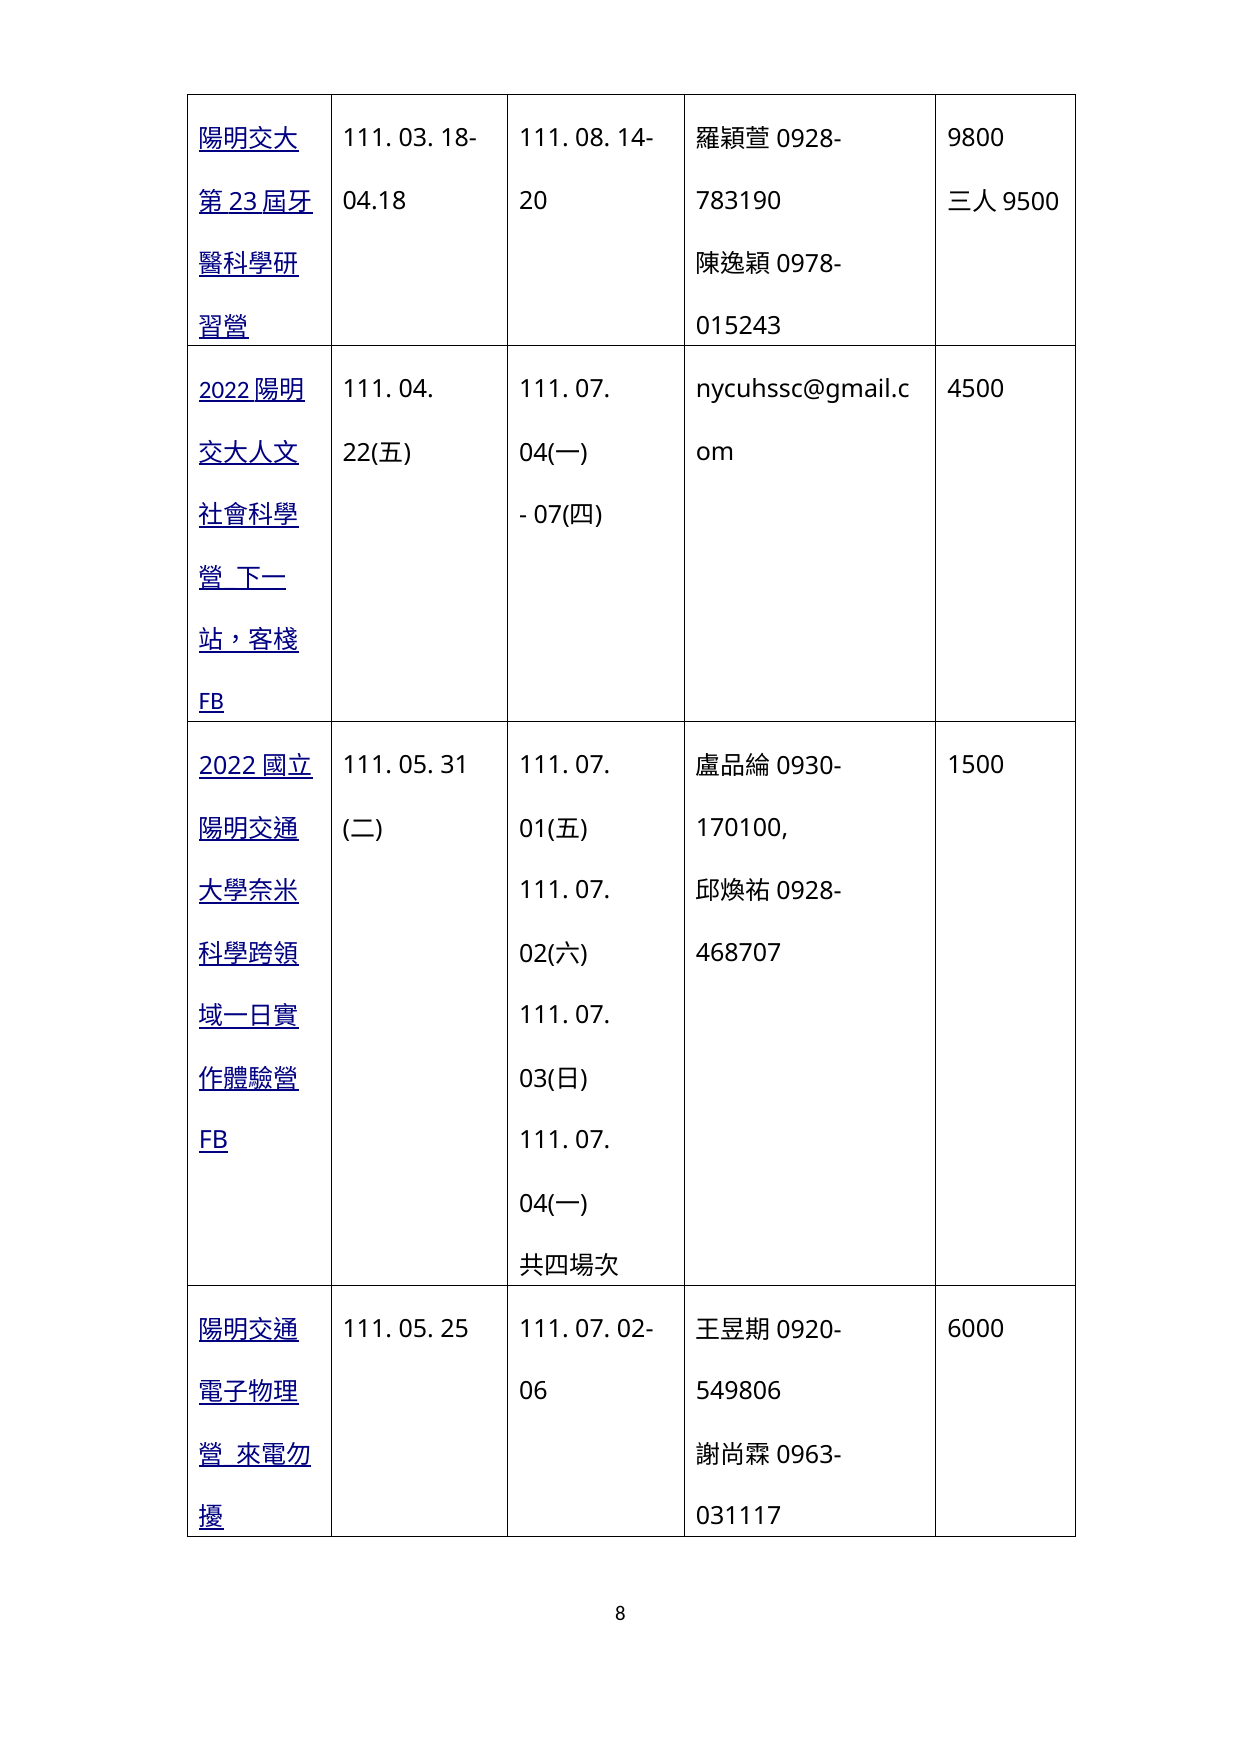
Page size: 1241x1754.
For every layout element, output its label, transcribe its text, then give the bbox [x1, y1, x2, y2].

table_cell 111. 07. 01(五) 111. 07. 02(六) 111. 07. 03(日) 111. 07. 04(一) 共四場次 [508, 722, 684, 1285]
table_cell 6000 [936, 1286, 1075, 1536]
table_cell 1500 [936, 722, 1075, 1285]
table_cell 羅穎萱 0928-783190 陳逸穎 0978-015243 [685, 95, 935, 345]
table_cell 111. 05. 25 [332, 1286, 507, 1536]
table_cell 111. 05. 31 (二) [332, 722, 507, 1285]
table_cell 陽明交大第23屆牙醫科學研習營 [188, 95, 331, 345]
table_cell 盧品綸 0930-170100, 邱煥祐 0928-468707 [685, 722, 935, 1285]
table_cell 王昱期 0920-549806 謝尚霖 0963-031117 [685, 1286, 935, 1536]
table_cell 2022 國立陽明交通大學奈米科學跨領域一日實作體驗營FB [188, 722, 331, 1285]
table_cell 4500 [936, 346, 1075, 721]
table_cell 2022陽明交大人文社會科學營_下一站，客棧FB [188, 346, 331, 721]
table_cell 陽明交通電子物理營_來電勿擾 [188, 1286, 331, 1536]
table_cell 111. 04. 22(五) [332, 346, 507, 721]
table_cell 111. 07. 04(一) - 07(四) [508, 346, 684, 721]
table_cell nycuhssc@gmail.com [685, 346, 935, 721]
table_cell 111. 07. 02-06 [508, 1286, 684, 1536]
table_cell 9800 三人9500 [936, 95, 1075, 345]
table_cell 111. 03. 18- 04.18 [332, 95, 507, 345]
table_cell 111. 08. 14-20 [508, 95, 684, 345]
